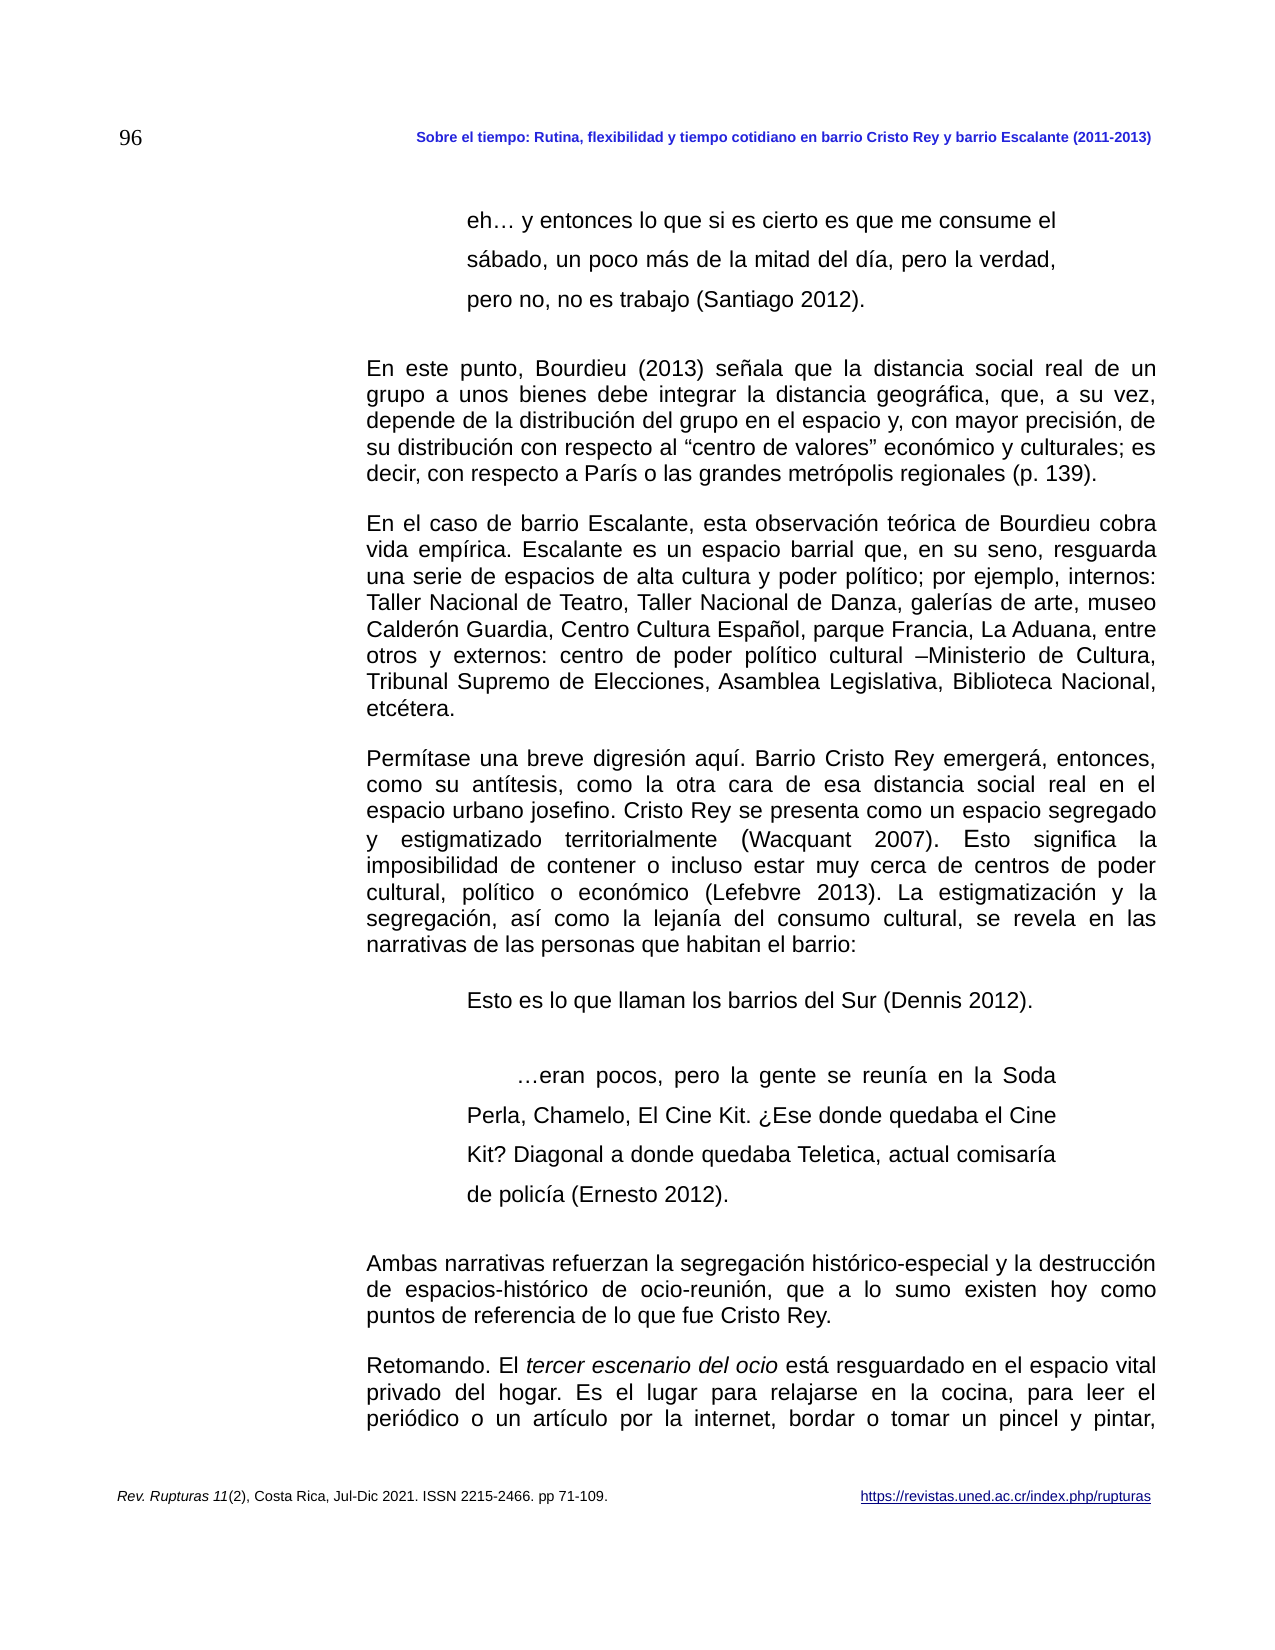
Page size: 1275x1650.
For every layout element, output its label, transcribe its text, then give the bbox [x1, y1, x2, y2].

text eh… y entonces lo que si es cierto es que me consume el sábado, un poco más de la mitad del día, pero la verdad, pero no, no es trabajo (Santiago 2012). [467, 207, 1056, 312]
text …eran pocos, pero la gente se reunía en la Soda Perla, Chamelo, El Cine Kit. ¿Ese donde quedaba el Cine Kit? Diagonal a donde quedaba Teletica, actual comisaría de policía (Ernesto 2012). [467, 1062, 1056, 1207]
text En el caso de barrio Escalante, esta observación teórica de Bourdieu cobra vida empírica. Escalante es un espacio barrial que, en su seno, resguarda una serie de espacios de alta cultura y poder político; por ejemplo, internos: Taller Nacional de Teatro, Taller Nacional de Danza, galerías de arte, museo Calderón Guardia, Centro Cultura Español, parque Francia, La Aduana, entre otros y externos: centro de poder político cultural –Ministerio de Cultura, Tribunal Supremo de Elecciones, Asamblea Legislativa, Biblioteca Nacional, etcétera. [366, 510, 1157, 721]
text Permítase una breve digresión aquí. Barrio Cristo Rey emergerá, entonces, como su antítesis, como la otra cara de esa distancia social real en el espacio urbano josefino. Cristo Rey se presenta como un espacio segregado y estigmatizado territorialmente (Wacquant 2007). Esto significa la imposibilidad de contener o incluso estar muy cerca de centros de poder cultural, político o económico (Lefebvre 2013). La estigmatización y la segregación, así como la lejanía del consumo cultural, se revela en las narrativas de las personas que habitan el barrio: [366, 744, 1157, 958]
text En este punto, Bourdieu (2013) señala que la distancia social real de un grupo a unos bienes debe integrar la distancia geográfica, que, a su vez, depende de la distribución del grupo en el espacio y, con mayor precisión, de su distribución con respecto al “centro de valores” económico y culturales; es decir, con respecto a París o las grandes metrópolis regionales (p. 139). [366, 355, 1157, 487]
text Esto es lo que llaman los barrios del Sur (Dennis 2012). [467, 987, 1056, 1013]
text Ambas narrativas refuerzan la segregación histórico-especial y la destrucción de espacios-histórico de ocio-reunión, que a lo sumo existen hoy como puntos de referencia de lo que fue Cristo Rey. [366, 1249, 1157, 1328]
text Retomando. El tercer escenario del ocio está resguardado en el espacio vital privado del hogar. Es el lugar para relajarse en la cocina, para leer el periódico o un artículo por la internet, bordar o tomar un pincel y pintar, [366, 1352, 1157, 1431]
